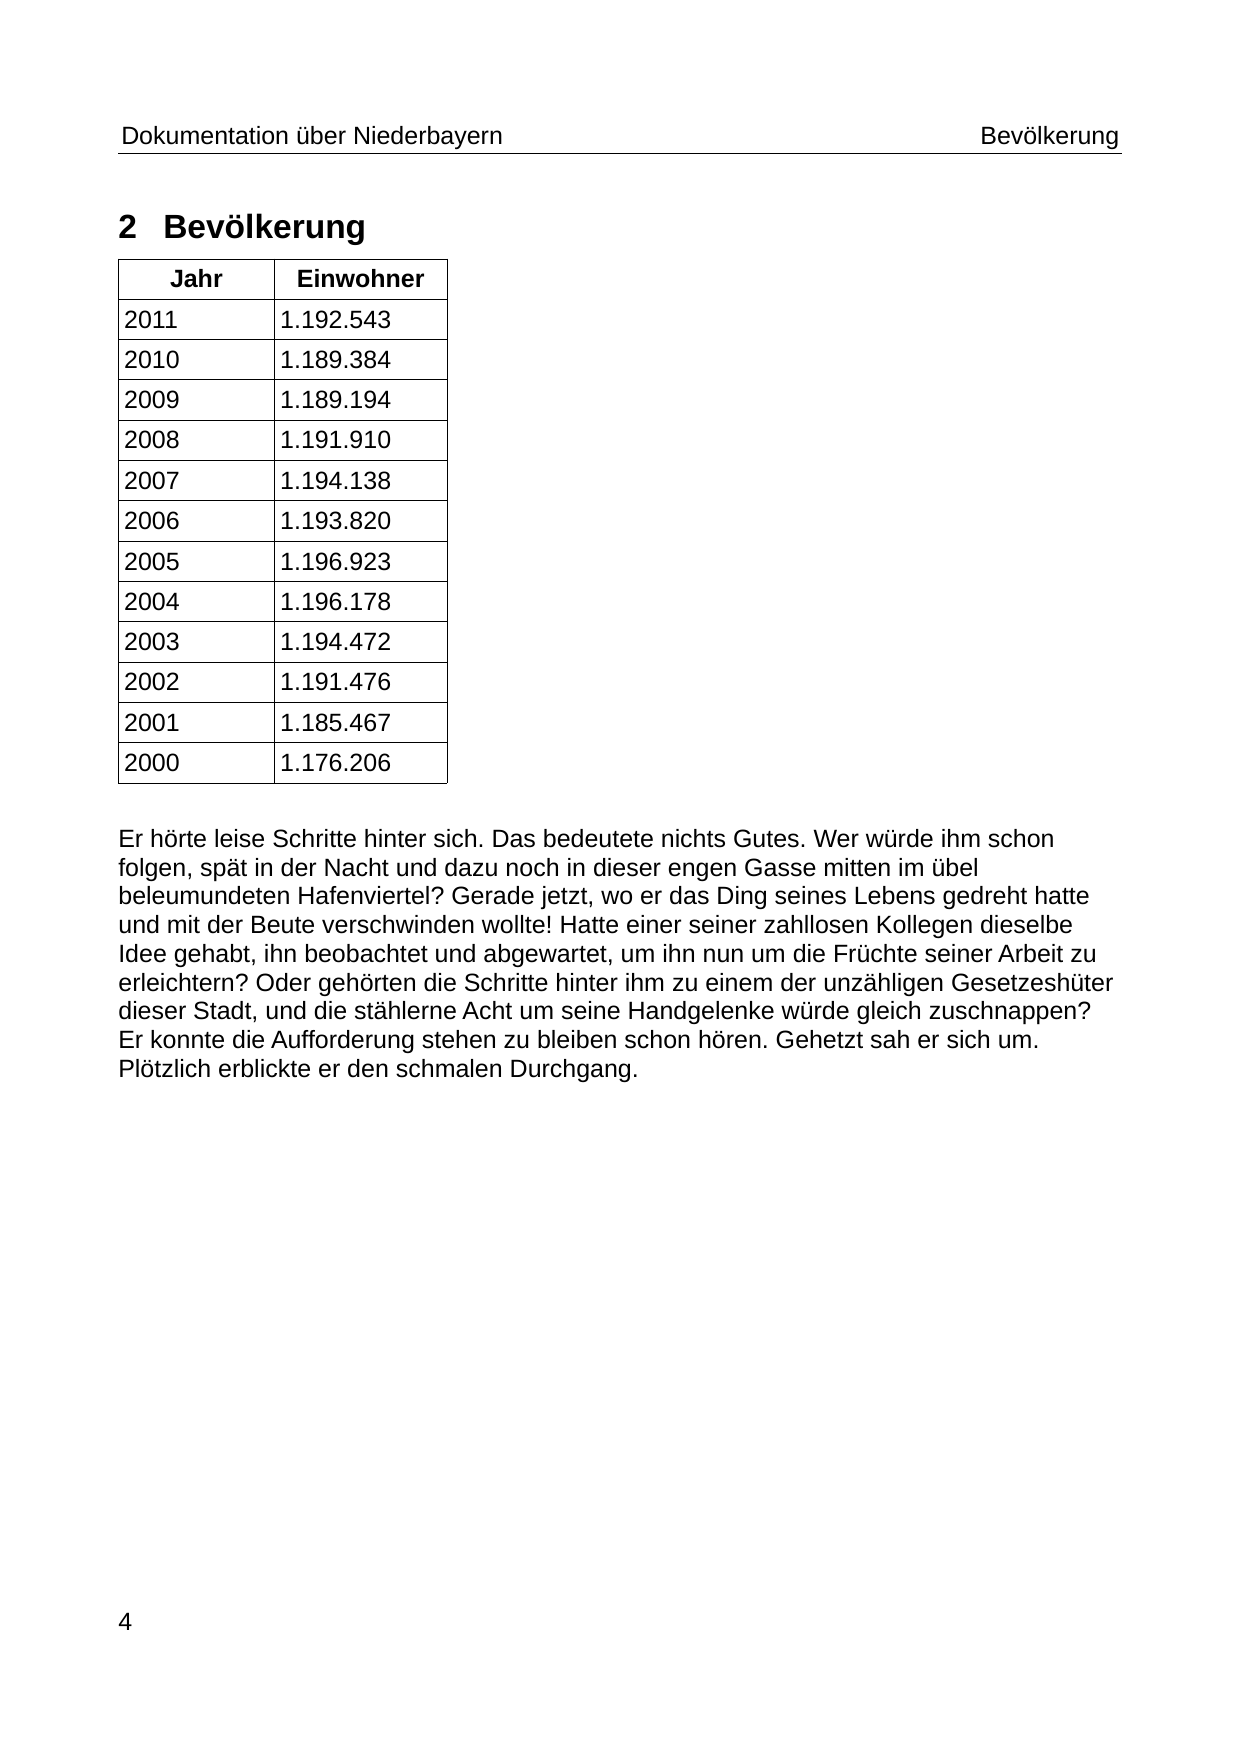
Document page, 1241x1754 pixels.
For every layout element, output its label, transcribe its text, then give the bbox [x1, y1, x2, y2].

table_cell 2005 [119, 542, 274, 581]
table_cell 2010 [119, 340, 274, 379]
table_cell 2008 [119, 421, 274, 460]
table_cell 1.185.467 [275, 703, 447, 742]
table_cell 2000 [119, 743, 274, 782]
table_cell 1.192.543 [275, 300, 447, 339]
table_cell 2001 [119, 703, 274, 742]
table_cell 2009 [119, 380, 274, 420]
subtitle Bevölkerung [118, 207, 1122, 246]
table_cell 1.193.820 [275, 501, 447, 541]
text Er hörte leise Schritte hinter sich. Das bedeutete nichts Gutes. Wer würde ihm schon folgen, spät in der Nacht und dazu noch in dieser engen Gasse mitten im übel beleumundeten Hafenviertel? Gerade jetzt, wo er das Ding seines Lebens gedreht hatte und mit der Beute verschwinden wollte! Hatte einer seiner zahllosen Kollegen dieselbe Idee gehabt, ihn beobachtet und abgewartet, um ihn nun um die Früchte seiner Arbeit zu erleichtern? Oder gehörten die Schritte hinter ihm zu einem der unzähligen Gesetzeshüter dieser Stadt, und die stählerne Acht um seine Handgelenke würde gleich zuschnappen? Er konnte die Aufforderung stehen zu bleiben schon hören. Gehetzt sah er sich um. Plötzlich erblickte er den schmalen Durchgang. [118, 824, 1122, 1083]
table_cell 1.196.923 [275, 542, 447, 581]
table_cell 1.176.206 [275, 743, 447, 782]
table_cell 1.194.472 [275, 622, 447, 662]
table_cell 1.196.178 [275, 582, 447, 621]
table_cell 2002 [119, 663, 274, 702]
table_cell 2006 [119, 501, 274, 541]
table_cell 1.191.476 [275, 663, 447, 702]
table_header Einwohner [275, 260, 447, 299]
table_cell 1.191.910 [275, 421, 447, 460]
table_header Jahr [119, 260, 274, 299]
table_cell 1.194.138 [275, 461, 447, 500]
table_cell 2004 [119, 582, 274, 621]
table_cell 2007 [119, 461, 274, 500]
table_cell 2003 [119, 622, 274, 662]
table_cell 1.189.384 [275, 340, 447, 379]
table_cell 1.189.194 [275, 380, 447, 420]
table_cell 2011 [119, 300, 274, 339]
